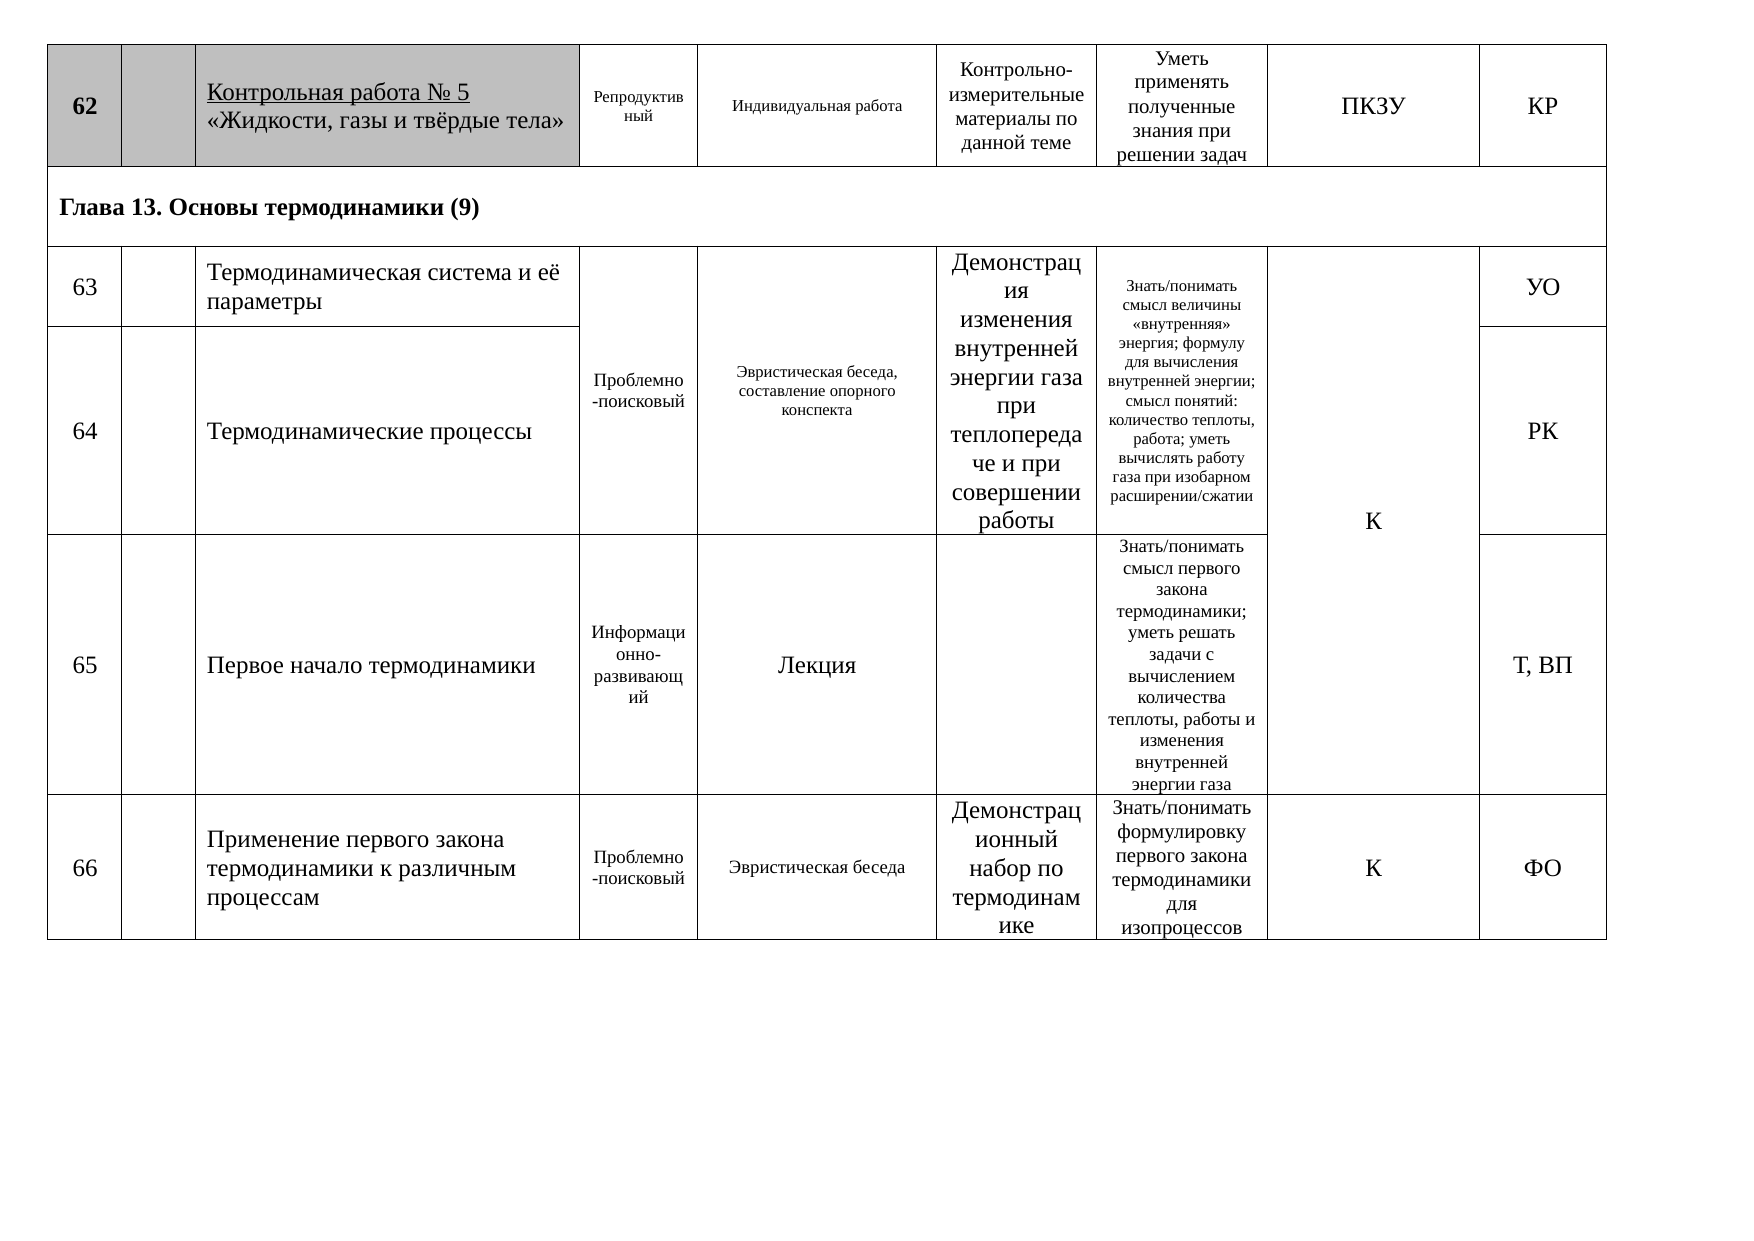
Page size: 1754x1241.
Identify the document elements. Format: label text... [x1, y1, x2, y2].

table_cell Термодинамическая система и её параметры [196, 247, 579, 326]
table_cell Применение первого закона термодинамики к различным процессам [196, 795, 579, 939]
table_cell [937, 535, 1096, 794]
table_cell Индивидуальная работа [698, 45, 936, 166]
table_cell Проблемно-поисковый [580, 247, 697, 534]
table_cell Уметь применять полученные знания при решении задач [1097, 45, 1267, 166]
table_cell Контрольно-измерительные материалы по данной теме [937, 45, 1096, 166]
table_cell Знать/понимать смысл величины «внутренняя» энергия; формулу для вычисления внутренней энергии; смысл понятий: количество теплоты, работа; уметь вычислять работу газа при изобарном расширении/сжатии [1097, 247, 1267, 534]
table_cell 65 [48, 535, 121, 794]
table_cell Первое начало термодинамики [196, 535, 579, 794]
table_cell КР [1480, 45, 1606, 166]
table_cell 66 [48, 795, 121, 939]
table_cell Глава 13. Основы термодинамики (9) [48, 167, 1606, 246]
table_cell Знать/понимать формулировку первого закона термодинамики для изопроцессов [1097, 795, 1267, 939]
table_cell 63 [48, 247, 121, 326]
table_cell 62 [48, 45, 121, 166]
table_cell Эвристическая беседа, составление опорного конспекта [698, 247, 936, 534]
table_cell [122, 327, 195, 534]
table_cell Контрольная работа № 5 «Жидкости, газы и твёрдые тела» [196, 45, 579, 166]
table_cell ФО [1480, 795, 1606, 939]
table_cell УО [1480, 247, 1606, 326]
table_cell К [1268, 795, 1479, 939]
table_cell Эвристическая беседа [698, 795, 936, 939]
table_cell Знать/понимать смысл первого закона термодинамики; уметь решать задачи с вычислением количества теплоты, работы и изменения внутренней энергии газа [1097, 535, 1267, 794]
table_cell ПКЗУ [1268, 45, 1479, 166]
table_cell Демонстрация изменения внутренней энергии газа при теплопередаче и при совершении работы [937, 247, 1096, 534]
table_cell [122, 795, 195, 939]
table_cell Термодинамические процессы [196, 327, 579, 534]
table_cell [122, 247, 195, 326]
table_cell Репродуктивный [580, 45, 697, 166]
table_cell Лекция [698, 535, 936, 794]
table_cell К [1268, 247, 1479, 794]
table_cell [122, 535, 195, 794]
table_cell Т, ВП [1480, 535, 1606, 794]
table_cell РК [1480, 327, 1606, 534]
table_cell [122, 45, 195, 166]
table_cell Проблемно-поисковый [580, 795, 697, 939]
table_cell Демонстрационный набор по термодинамике [937, 795, 1096, 939]
table_cell 64 [48, 327, 121, 534]
table_cell Информационно-развивающий [580, 535, 697, 794]
